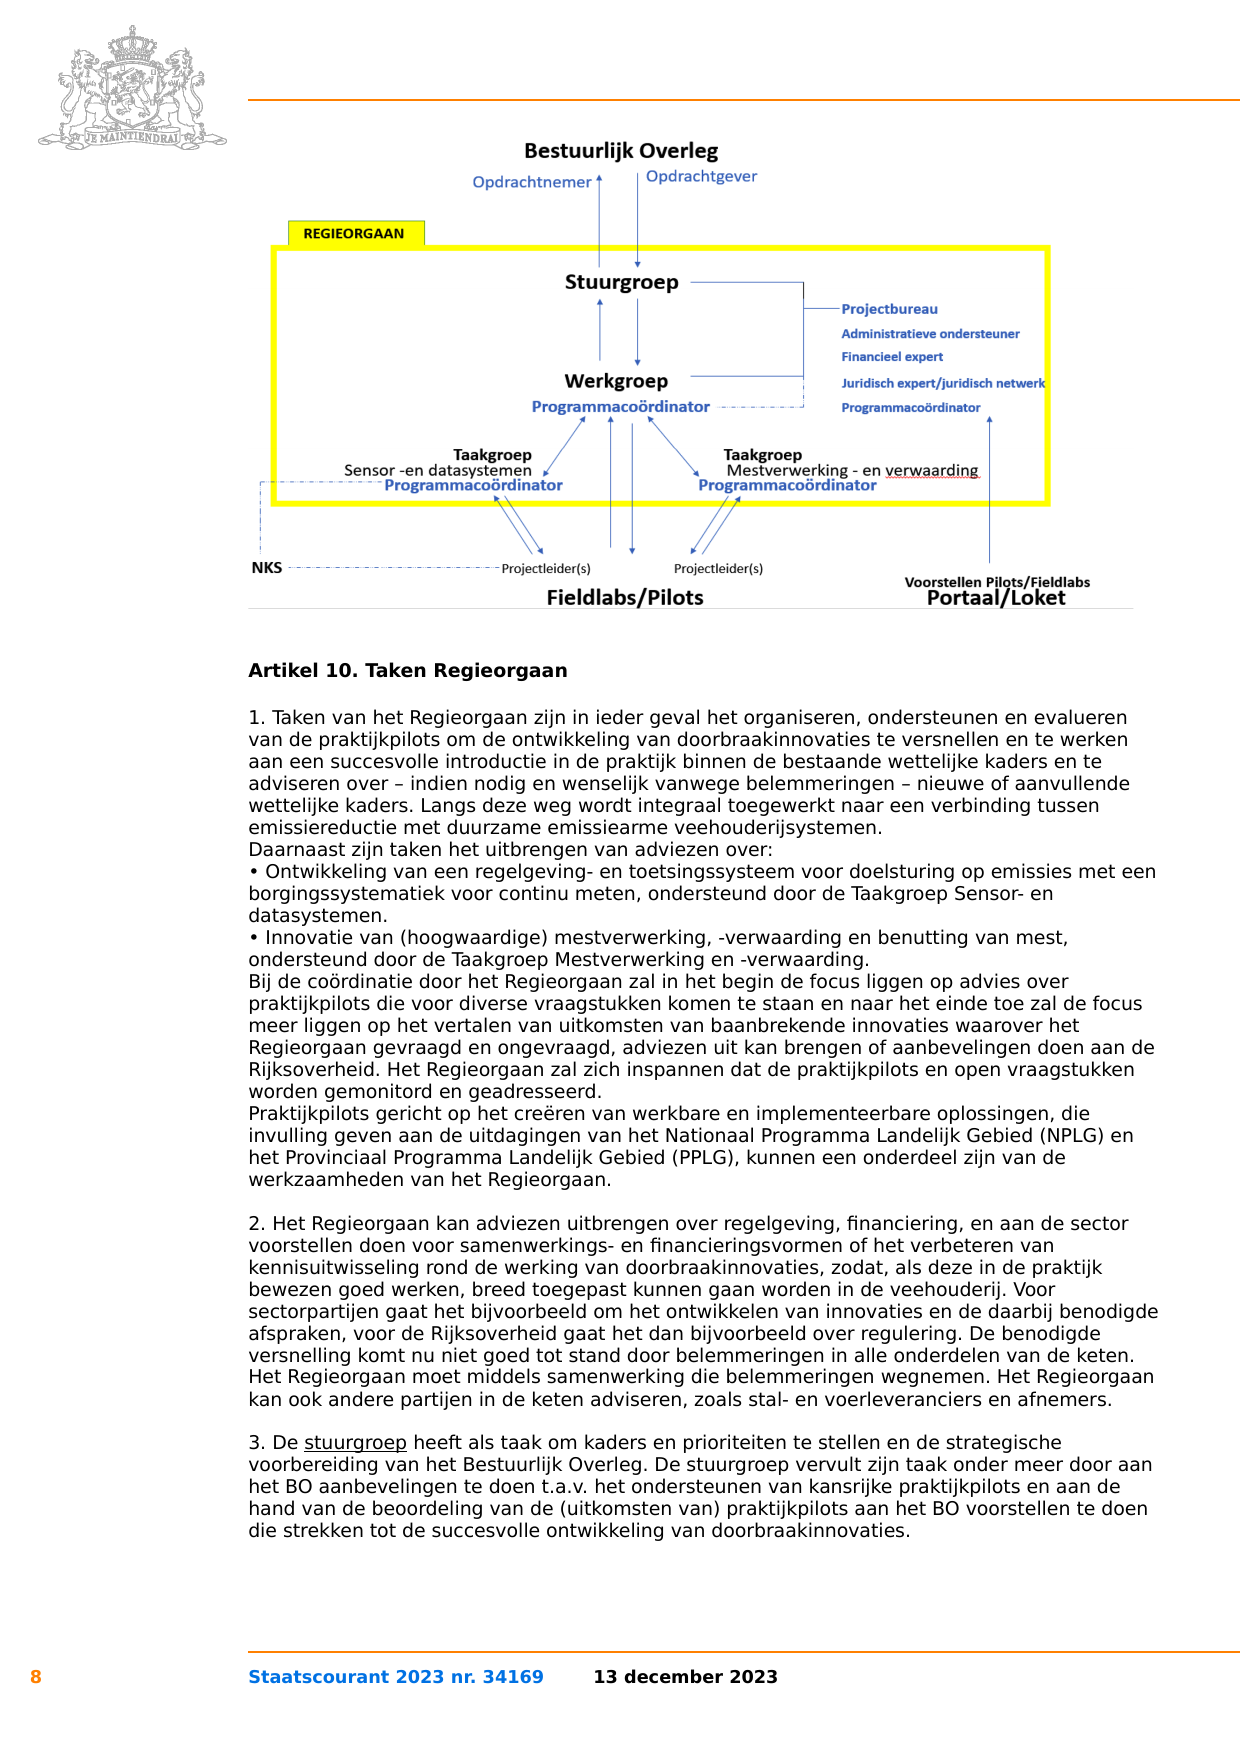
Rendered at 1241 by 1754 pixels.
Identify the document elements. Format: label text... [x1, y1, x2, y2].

text Praktijkpilots gericht op het creëren van werkbare en implementeerbare oplossingen, die invulling geven aan de uitdagingen van het Nationaal Programma Landelijk Gebied (NPLG) en het Provinciaal Programma Landelijk Gebied (PPLG), kunnen een onderdeel zijn van de werkzaamheden van het Regieorgaan. [248, 1103, 1163, 1191]
text Bij de coördinatie door het Regieorgaan zal in het begin de focus liggen op advies over praktijkpilots die voor diverse vraagstukken komen te staan en naar het einde toe zal de focus meer liggen op het vertalen van uitkomsten van baanbrekende innovaties waarover het Regieorgaan gevraagd en ongevraagd, adviezen uit kan brengen of aanbevelingen doen aan de Rijksoverheid. Het Regieorgaan zal zich inspannen dat de praktijkpilots en open vraagstukken worden gemonitord en geadresseerd. [248, 971, 1163, 1103]
text 2. Het Regieorgaan kan adviezen uitbrengen over regelgeving, financiering, en aan de sector voorstellen doen voor samenwerkings- en financieringsvormen of het verbeteren van kennisuitwisseling rond de werking van doorbraakinnovaties, zodat, als deze in de praktijk bewezen goed werken, breed toegepast kunnen gaan worden in de veehouderij. Voor sectorpartijen gaat het bijvoorbeeld om het ontwikkelen van innovaties en de daarbij benodigde afspraken, voor de Rijksoverheid gaat het dan bijvoorbeeld over regulering. De benodigde versnelling komt nu niet goed tot stand door belemmeringen in alle onderdelen van de keten. Het Regieorgaan moet middels samenwerking die belemmeringen wegnemen. Het Regieorgaan kan ook andere partijen in de keten adviseren, zoals stal- en voerleveranciers en afnemers. [248, 1213, 1163, 1410]
text • Innovatie van (hoogwaardige) mestverwerking, -verwaarding en benutting van mest, ondersteund door de Taakgroep Mestverwerking en -verwaarding. [248, 927, 1163, 971]
text • Ontwikkeling van een regelgeving- en toetsingssysteem voor doelsturing op emissies met een borgingssystematiek voor continu meten, ondersteund door de Taakgroep Sensor- en datasystemen. [248, 861, 1163, 927]
text Daarnaast zijn taken het uitbrengen van adviezen over: [248, 839, 1163, 861]
text 1. Taken van het Regieorgaan zijn in ieder geval het organiseren, ondersteunen en evalueren van de praktijkpilots om de ontwikkeling van doorbraakinnovaties te versnellen en te werken aan een succesvolle introductie in de praktijk binnen de bestaande wettelijke kaders en te adviseren over – indien nodig en wenselijk vanwege belemmeringen – nieuwe of aanvullende wettelijke kaders. Langs deze weg wordt integraal toegewerkt naar een verbinding tussen emissiereductie met duurzame emissiearme veehouderijsystemen. [248, 707, 1163, 839]
picture [38, 25, 227, 150]
text 3. De stuurgroep heeft als taak om kaders en prioriteiten te stellen en de strategische voorbereiding van het Bestuurlijk Overleg. De stuurgroep vervult zijn taak onder meer door aan het BO aanbevelingen te doen t.a.v. het ondersteunen van kansrijke praktijkpilots en aan de hand van de beoordeling van de (uitkomsten van) praktijkpilots aan het BO voorstellen te doen die strekken tot de succesvolle ontwikkeling van doorbraakinnovaties. [248, 1432, 1163, 1542]
picture [248, 130, 1134, 609]
subtitle Artikel 10. Taken Regieorgaan [248, 660, 1163, 682]
